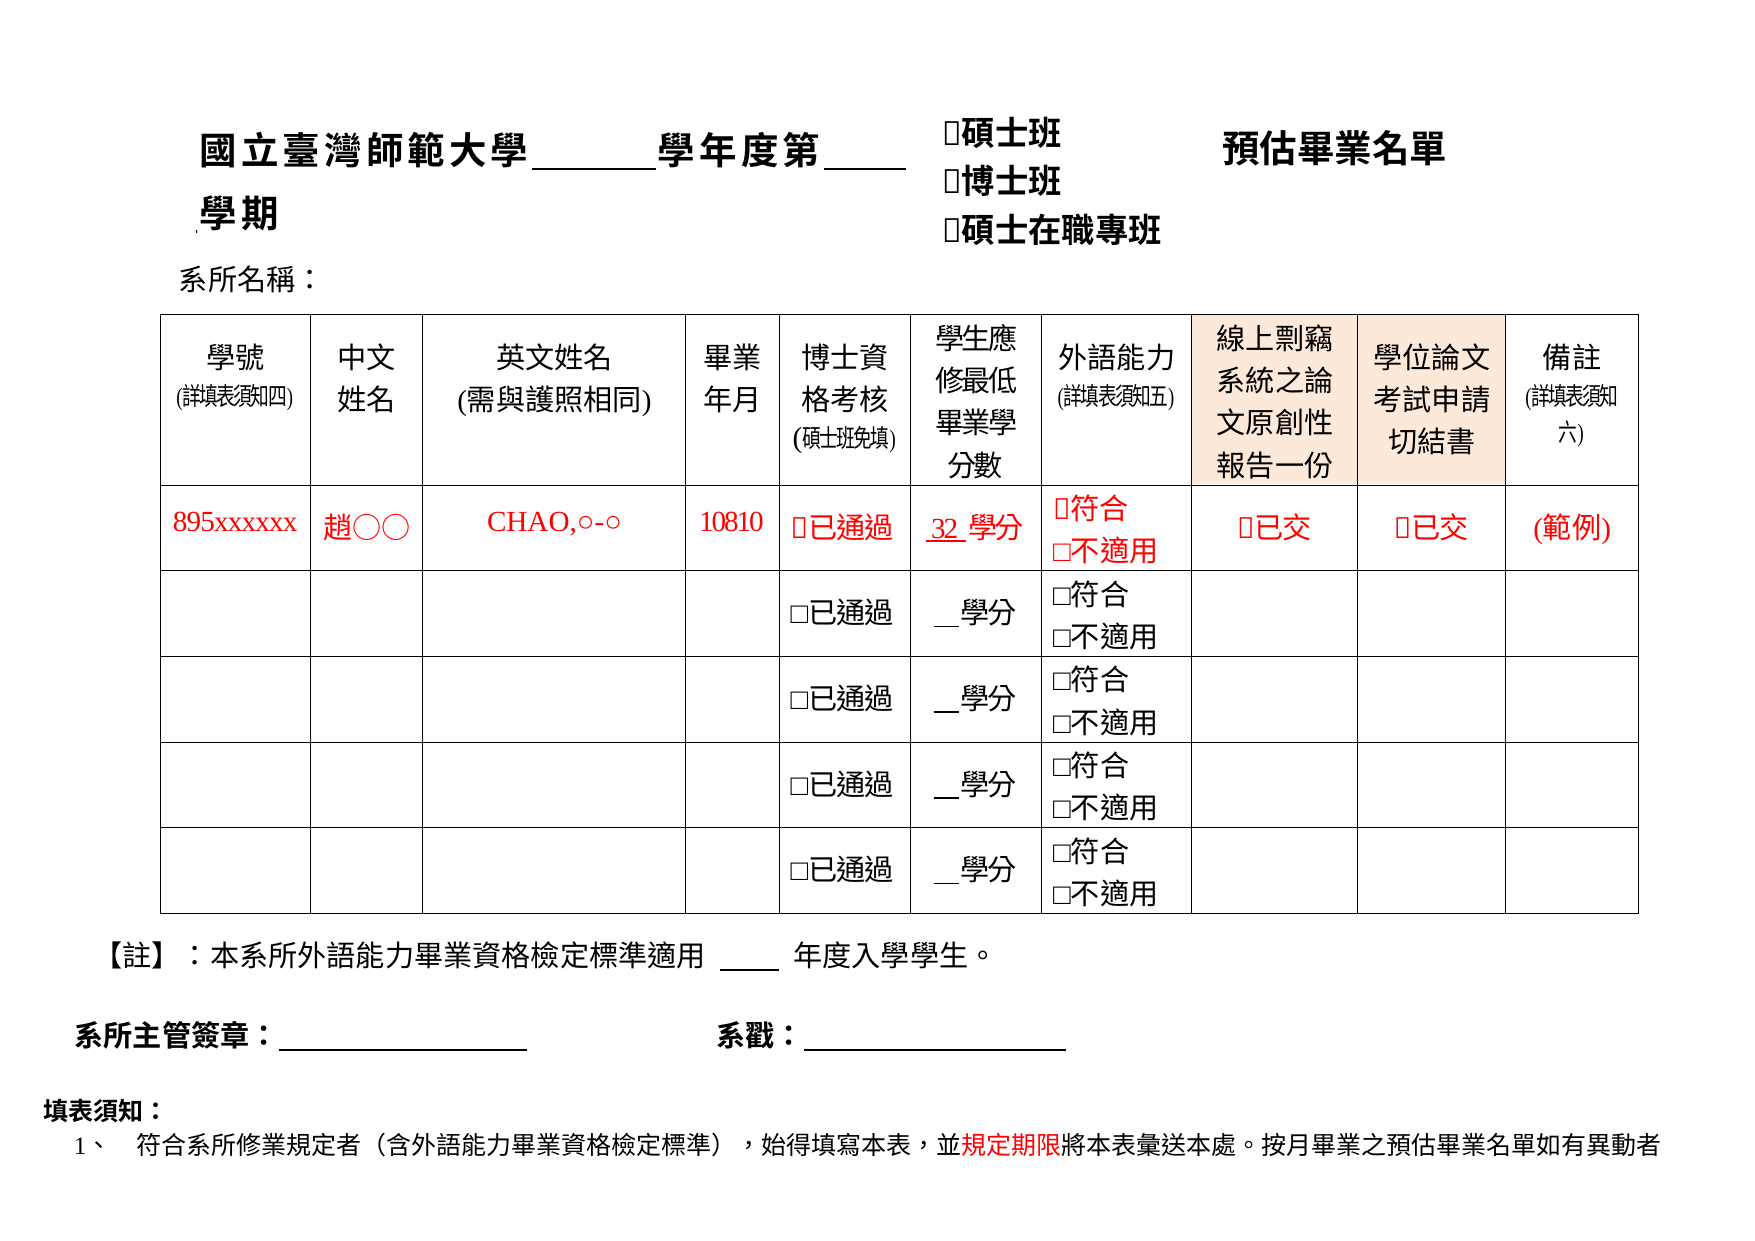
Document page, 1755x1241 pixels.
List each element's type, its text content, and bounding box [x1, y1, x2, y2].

table_header 學生應修最低畢業學分數 [911, 315, 1041, 484]
table_cell [1506, 743, 1638, 827]
table_header 外語能力 (詳填表須知五) [1042, 315, 1191, 484]
table_cell [161, 571, 310, 656]
table_header 學位論文考試申請切結書 [1358, 315, 1505, 484]
list 符合系所修業規定者（含外語能力畢業資格檢定標準），始得填寫本表，並規定期限將本表彙送本處。按月畢業之預估畢業名單如有異動者 [74, 1128, 1665, 1161]
table_cell [1192, 571, 1357, 656]
table_header 碩士班 博士班 碩士在職專班 [930, 107, 1211, 252]
table_cell [311, 828, 422, 913]
table_cell [686, 571, 779, 656]
table_cell [686, 828, 779, 913]
table_cell □符合 □不適用 [1042, 828, 1191, 913]
table_cell [161, 657, 310, 742]
table_cell [311, 657, 422, 742]
table_cell [161, 743, 310, 827]
table_cell □符合 □不適用 [1042, 571, 1191, 656]
text 系所名稱： [74, 271, 1665, 296]
table_cell [686, 743, 779, 827]
text 【註】：本系所外語能力畢業資格檢定標準適用 年度入學學生。 [6, 933, 1676, 975]
table_cell 895xxxxxx [161, 486, 310, 570]
table_cell □已通過 [780, 571, 910, 656]
table_cell □已通過 [780, 743, 910, 827]
text 系所主管簽章： 系戳： [74, 1012, 1676, 1055]
table_cell □符合 □不適用 [1042, 743, 1191, 827]
table_cell CHAO,○-○ [423, 486, 685, 570]
table_cell [1358, 743, 1505, 827]
table_cell [1358, 571, 1505, 656]
table_cell [423, 657, 685, 742]
table_cell 已通過 [780, 486, 910, 570]
table_cell [1192, 657, 1357, 742]
table_cell [1358, 828, 1505, 913]
table_header 國立臺灣師範大學 學年度第 學期 [184, 107, 930, 252]
table_cell [1192, 743, 1357, 827]
table_cell [423, 828, 685, 913]
table_cell 已交 [1192, 486, 1357, 570]
table_header 備註 (詳填表須知六) [1506, 315, 1638, 484]
table_cell 學分 [911, 743, 1041, 827]
table_cell (範例) [1506, 486, 1638, 570]
table_cell [311, 743, 422, 827]
table_cell [686, 657, 779, 742]
table_header 線上剽竊系統之論文原創性報告一份 [1192, 315, 1357, 484]
table_header 博士資格考核 (碩士班免填) [780, 315, 910, 484]
table_cell [311, 571, 422, 656]
table_cell 學分 [911, 828, 1041, 913]
text 填表須知： [43, 1092, 1665, 1128]
table_cell □符合 □不適用 [1042, 657, 1191, 742]
table_cell 學分 [911, 571, 1041, 656]
table_cell □已通過 [780, 657, 910, 742]
table_cell [423, 571, 685, 656]
table_header 畢業 年月 [686, 315, 779, 484]
table_cell [1506, 828, 1638, 913]
table_header 中文 姓名 [311, 315, 422, 484]
table_cell [161, 828, 310, 913]
table_cell 已交 [1358, 486, 1505, 570]
table_cell □已通過 [780, 828, 910, 913]
table_cell 符合 □不適用 [1042, 486, 1191, 570]
table_cell [1506, 571, 1638, 656]
table_cell 趙○○ [311, 486, 422, 570]
table_cell [423, 743, 685, 827]
table_header 學號 (詳填表須知四) [161, 315, 310, 484]
table_cell 32 學分 [911, 486, 1041, 570]
table_header 預估畢業名單 [1211, 107, 1554, 252]
table_cell 學分 [911, 657, 1041, 742]
table_cell 10810 [686, 486, 779, 570]
table_cell [1506, 657, 1638, 742]
table_cell [1358, 657, 1505, 742]
table_cell [1192, 828, 1357, 913]
table_header 英文姓名 (需與護照相同) [423, 315, 685, 484]
